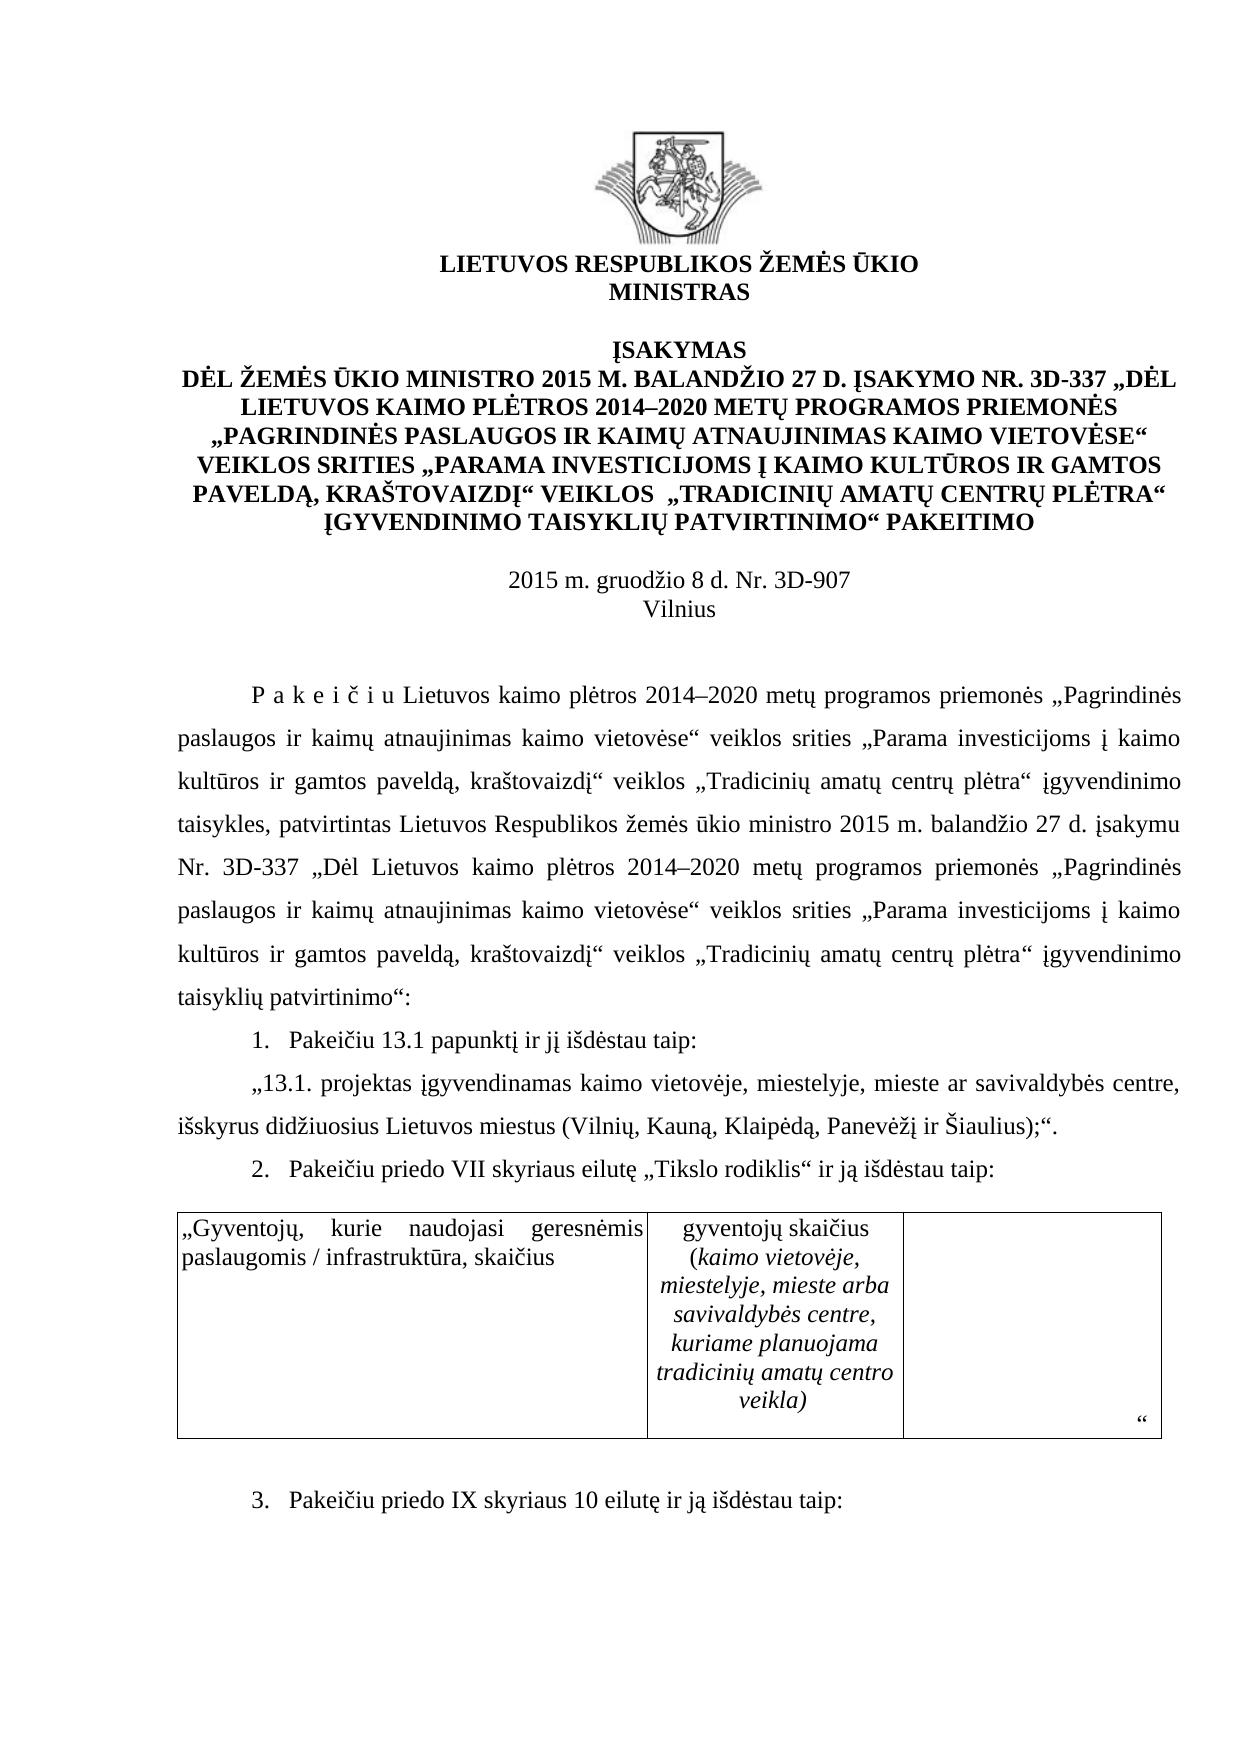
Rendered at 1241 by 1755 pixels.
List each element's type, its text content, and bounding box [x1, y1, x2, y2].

table_header gyventojų skaičius (kaimo vietovėje, miestelyje, mieste arba savivaldybės centre, kuriame planuojama tradicinių amatų centro veikla) [648, 1213, 903, 1438]
text 2015 m. gruodžio 8 d. Nr. 3D-907 [177, 565, 1181, 594]
text DĖL ŽEMĖS ŪKIO MINISTRO 2015 M. BALANDŽIO 27 D. ĮSAKYMO NR. 3D-337 „DĖL LIETUVOS KAIMO PLĖTROS 2014–2020 METŲ PROGRAMOS PRIEMONĖS „PAGRINDINĖS PASLAUGOS IR KAIMŲ ATNAUJINIMAS KAIMO VIETOVĖSE“ VEIKLOS SRITIES „PARAMA INVESTICIJOMS Į KAIMO KULTŪROS IR GAMTOS PAVELDĄ, KRAŠTOVAIZDĮ“ VEIKLOS „TRADICINIŲ AMATŲ CENTRŲ PLĖTRA“ ĮGYVENDINIMO TAISYKLIŲ PATVIRTINIMO“ PAKEITIMO [177, 364, 1181, 536]
text ĮSAKYMAS [177, 335, 1181, 364]
text 3. Pakeičiu priedo IX skyriaus 10 eilutę ir ją išdėstau taip: [251, 1486, 1181, 1514]
text 2. Pakeičiu priedo VII skyriaus eilutę „Tikslo rodiklis“ ir ją išdėstau taip: [251, 1154, 1181, 1183]
text „13.1. projektas įgyvendinamas kaimo vietovėje, miestelyje, mieste ar savivaldybės centre, išskyrus didžiuosius Lietuvos miestus (Vilnių, Kauną, Klaipėdą, Panevėžį ir Šiaulius);“. [177, 1068, 1181, 1140]
text Vilnius [177, 594, 1181, 622]
text 1. Pakeičiu 13.1 papunktį ir jį išdėstau taip: [251, 1025, 1181, 1054]
text MINISTRAS [177, 277, 1181, 306]
text P a k e i č i u Lietuvos kaimo plėtros 2014–2020 metų programos priemonės „Pagrindinės paslaugos ir kaimų atnaujinimas kaimo vietovėse“ veiklos srities „Parama investicijoms į kaimo kultūros ir gamtos paveldą, kraštovaizdį“ veiklos „Tradicinių amatų centrų plėtra“ įgyvendinimo taisykles, patvirtintas Lietuvos Respublikos žemės ūkio ministro 2015 m. balandžio 27 d. įsakymu Nr. 3D-337 „Dėl Lietuvos kaimo plėtros 2014–2020 metų programos priemonės „Pagrindinės paslaugos ir kaimų atnaujinimas kaimo vietovėse“ veiklos srities „Parama investicijoms į kaimo kultūros ir gamtos paveldą, kraštovaizdį“ veiklos „Tradicinių amatų centrų plėtra“ įgyvendinimo taisyklių patvirtinimo“: [177, 680, 1181, 1011]
table_header „Gyventojų, kurie naudojasi geresnėmis paslaugomis / infrastruktūra, skaičius [178, 1213, 647, 1438]
table_header “ [904, 1213, 1161, 1438]
text LIETUVOS RESPUBLIKOS ŽEMĖS ŪKIO [177, 249, 1181, 277]
